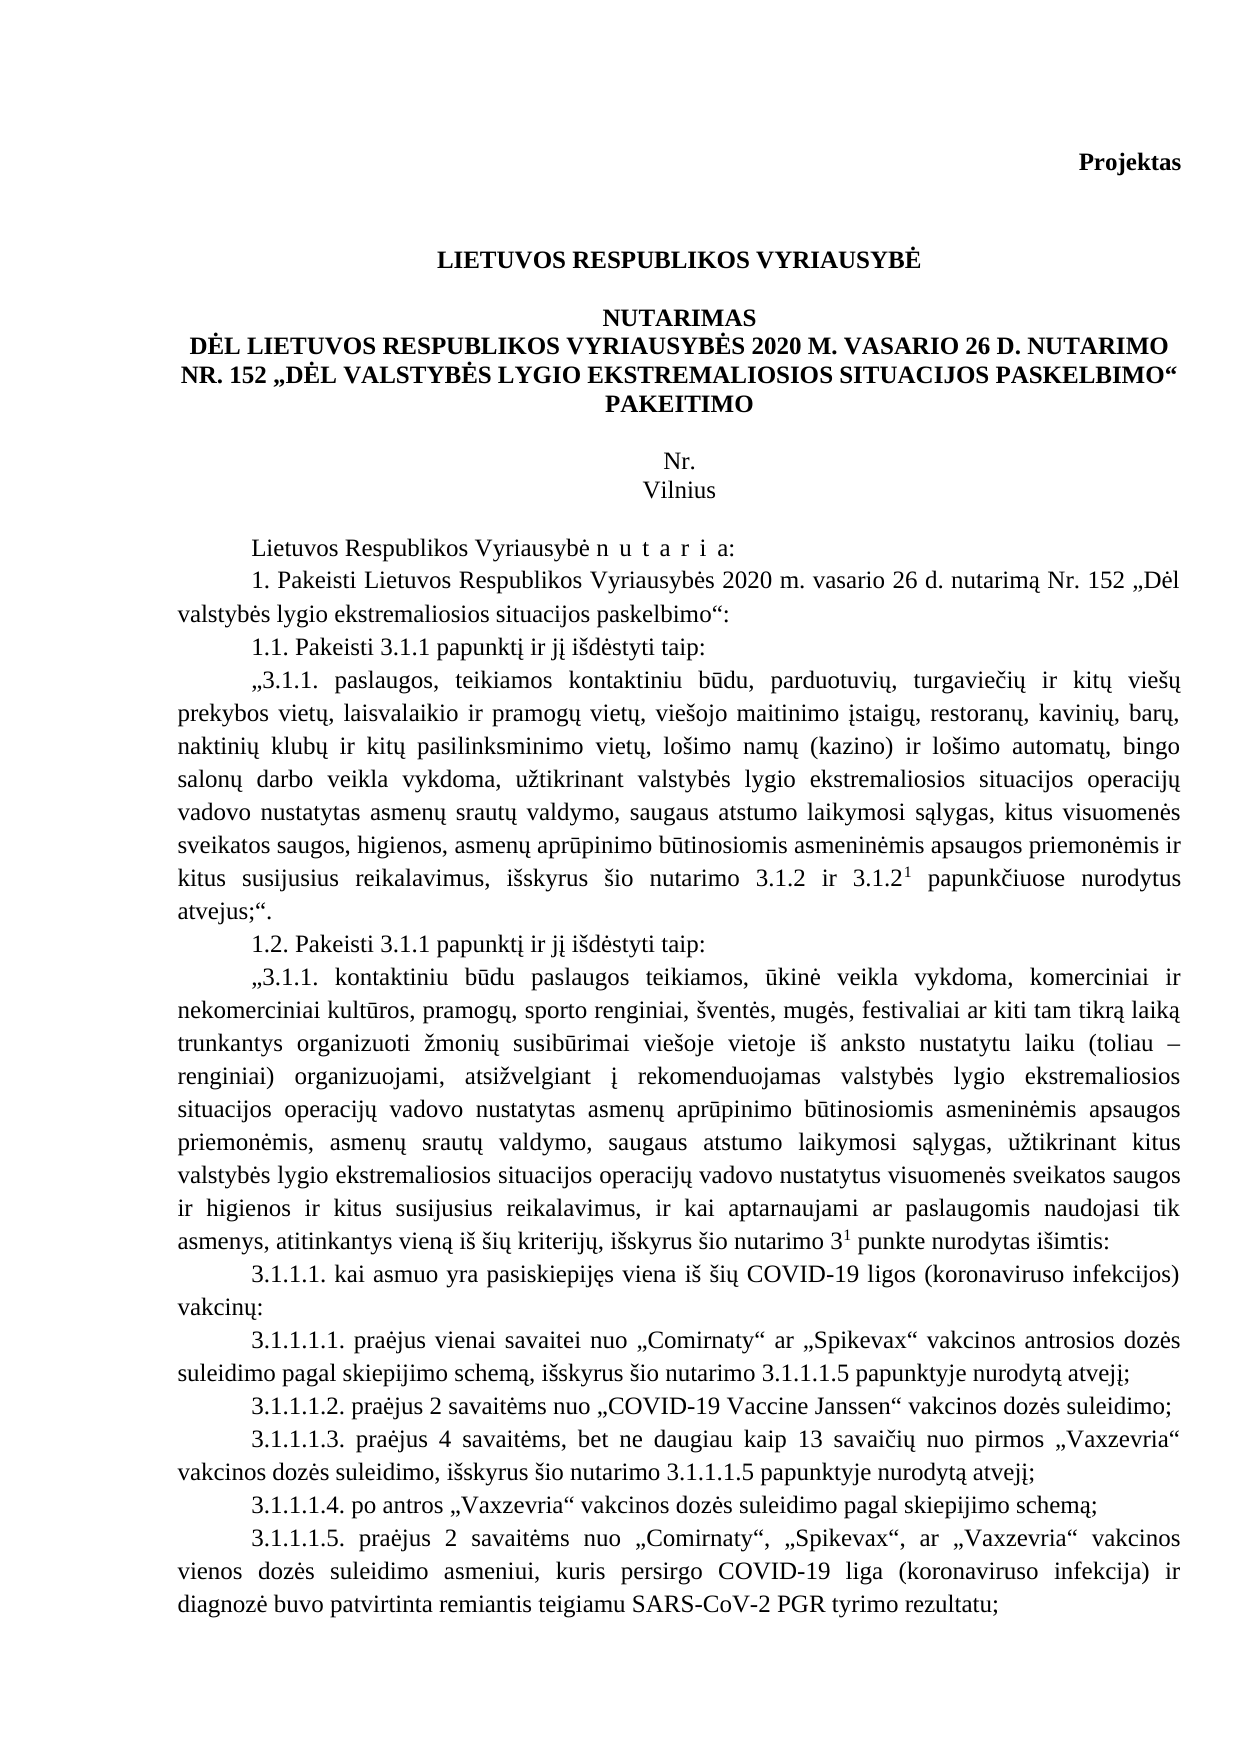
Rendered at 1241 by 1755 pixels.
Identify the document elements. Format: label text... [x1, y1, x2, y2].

text 1.1. Pakeisti 3.1.1 papunktį ir jį išdėstyti taip: [177, 632, 1181, 660]
text Lietuvos Respublikos Vyriausybė nutaria: [177, 533, 1181, 561]
text „3.1.1. paslaugos, teikiamos kontaktiniu būdu, parduotuvių, turgaviečių ir kitų viešų prekybos vietų, laisvalaikio ir pramogų vietų, viešojo maitinimo įstaigų, restoranų, kavinių, barų, naktinių klubų ir kitų pasilinksminimo vietų, lošimo namų (kazino) ir lošimo automatų, bingo salonų darbo veikla vykdoma, užtikrinant valstybės lygio ekstremaliosios situacijos operacijų vadovo nustatytas asmenų srautų valdymo, saugaus atstumo laikymosi sąlygas, kitus visuomenės sveikatos saugos, higienos, asmenų aprūpinimo būtinosiomis asmeninėmis apsaugos priemonėmis ir kitus susijusius reikalavimus, išskyrus šio nutarimo 3.1.2 ir 3.1.21 papunkčiuose nurodytus atvejus;“. [177, 665, 1181, 924]
text 1. Pakeisti Lietuvos Respublikos Vyriausybės 2020 m. vasario 26 d. nutarimą Nr. 152 „Dėl valstybės lygio ekstremaliosios situacijos paskelbimo“: [177, 566, 1181, 627]
text 3.1.1.1.1. praėjus vienai savaitei nuo „Comirnaty“ ar „Spikevax“ vakcinos antrosios dozės suleidimo pagal skiepijimo schemą, išskyrus šio nutarimo 3.1.1.1.5 papunktyje nurodytą atvejį; [177, 1325, 1181, 1387]
text 3.1.1.1.3. praėjus 4 savaitėms, bet ne daugiau kaip 13 savaičių nuo pirmos „Vaxzevria“ vakcinos dozės suleidimo, išskyrus šio nutarimo 3.1.1.1.5 papunktyje nurodytą atvejį; [177, 1424, 1181, 1486]
text Projektas [886, 147, 1181, 176]
text 1.2. Pakeisti 3.1.1 papunktį ir jį išdėstyti taip: [177, 929, 1181, 958]
text nutarimas [177, 303, 1181, 331]
text Vilnius [177, 475, 1181, 504]
text „3.1.1. kontaktiniu būdu paslaugos teikiamos, ūkinė veikla vykdoma, komerciniai ir nekomerciniai kultūros, pramogų, sporto renginiai, šventės, mugės, festivaliai ar kiti tam tikrą laiką trunkantys organizuoti žmonių susibūrimai viešoje vietoje iš anksto nustatytu laiku (toliau – renginiai) organizuojami, atsižvelgiant į rekomenduojamas valstybės lygio ekstremaliosios situacijos operacijų vadovo nustatytas asmenų aprūpinimo būtinosiomis asmeninėmis apsaugos priemonėmis, asmenų srautų valdymo, saugaus atstumo laikymosi sąlygas, užtikrinant kitus valstybės lygio ekstremaliosios situacijos operacijų vadovo nustatytus visuomenės sveikatos saugos ir higienos ir kitus susijusius reikalavimus, ir kai aptarnaujami ar paslaugomis naudojasi tik asmenys, atitinkantys vieną iš šių kriterijų, išskyrus šio nutarimo 31 punkte nurodytas išimtis: [177, 962, 1181, 1255]
text DĖL LIETUVOS RESPUBLIKOS VYRIAUSYBĖS 2020 M. VASARIO 26 D. NUTARIMO NR. 152 „DĖL VALSTYBĖS LYGIO EKSTREMALIOSIOS SITUACIJOS PASKELBIMO“ PAKEITIMO [177, 331, 1181, 418]
text 3.1.1.1.2. praėjus 2 savaitėms nuo „COVID-19 Vaccine Janssen“ vakcinos dozės suleidimo; [177, 1391, 1181, 1420]
text Lietuvos Respublikos Vyriausybė [177, 245, 1181, 274]
text 3.1.1.1. kai asmuo yra pasiskiepijęs viena iš šių COVID-19 ligos (koronaviruso infekcijos) vakcinų: [177, 1259, 1181, 1321]
text 3.1.1.1.5. praėjus 2 savaitėms nuo „Comirnaty“, „Spikevax“, ar „Vaxzevria“ vakcinos vienos dozės suleidimo asmeniui, kuris persirgo COVID-19 liga (koronaviruso infekcija) ir diagnozė buvo patvirtinta remiantis teigiamu SARS-CoV-2 PGR tyrimo rezultatu; [177, 1523, 1181, 1618]
text 3.1.1.1.4. po antros „Vaxzevria“ vakcinos dozės suleidimo pagal skiepijimo schemą; [177, 1490, 1181, 1519]
text Nr. [177, 446, 1181, 475]
